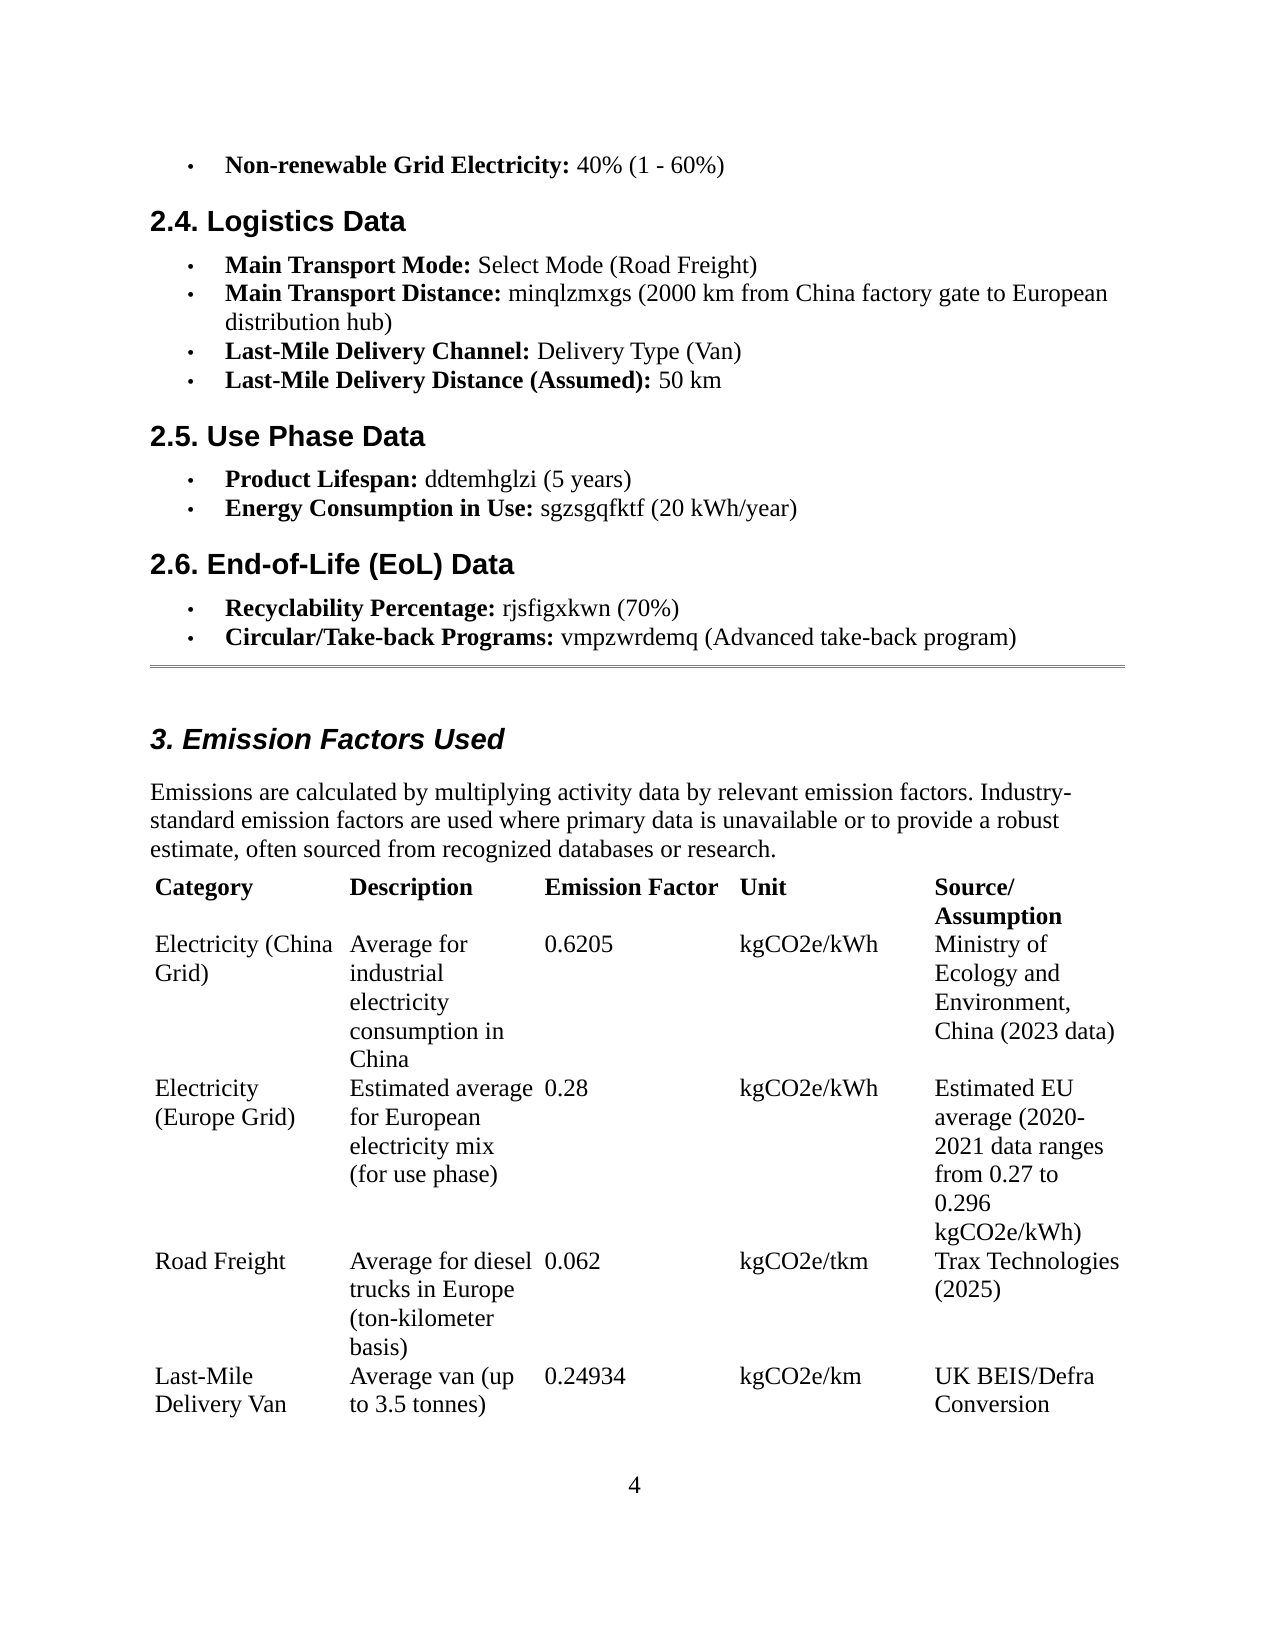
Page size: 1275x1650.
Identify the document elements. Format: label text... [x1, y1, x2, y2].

list Circular/Take-back Programs: vmpzwrdemq (Advanced take-back program) [187, 622, 1125, 651]
table_cell Ministry of Ecology and Environment, China (2023 data) [930, 930, 1125, 1073]
list Last-Mile Delivery Distance (Assumed): 50 km [187, 365, 1125, 393]
table_header Emission Factor [540, 872, 735, 929]
list Product Lifespan: ddtemhglzi (5 years) [187, 464, 1125, 493]
list Non-renewable Grid Electricity: 40% (1 - 60%) [187, 150, 1125, 179]
table_header Source/Assumption [930, 872, 1125, 929]
table_cell Electricity (Europe Grid) [150, 1073, 345, 1246]
table_cell Estimated average for European electricity mix (for use phase) [345, 1073, 540, 1246]
table_cell 0.062 [540, 1246, 735, 1361]
table_cell kgCO2e/kWh [735, 1073, 930, 1246]
table_cell Road Freight [150, 1246, 345, 1361]
subtitle 2.6. End-of-Life (EoL) Data [150, 547, 1125, 581]
list Main Transport Mode: Select Mode (Road Freight) [187, 250, 1125, 278]
table_cell 0.6205 [540, 930, 735, 1073]
subtitle 2.5. Use Phase Data [150, 418, 1125, 452]
table_cell kgCO2e/tkm [735, 1246, 930, 1361]
list Recyclability Percentage: rjsfigxkwn (70%) [187, 593, 1125, 622]
table_cell Estimated EU average (2020-2021 data ranges from 0.27 to 0.296 kgCO2e/kWh) [930, 1073, 1125, 1246]
table_header Category [150, 872, 345, 929]
table_cell 0.28 [540, 1073, 735, 1246]
list Last-Mile Delivery Channel: Delivery Type (Van) [187, 336, 1125, 365]
list Main Transport Distance: minqlzmxgs (2000 km from China factory gate to European distribution hub) [187, 278, 1125, 336]
table_cell Average for diesel trucks in Europe (ton-kilometer basis) [345, 1246, 540, 1361]
table_cell Average van (up to 3.5 tonnes) [345, 1361, 540, 1418]
table_cell kgCO2e/kWh [735, 930, 930, 1073]
text Emissions are calculated by multiplying activity data by relevant emission factors. Industry-standard emission factors are used where primary data is unavailable or to provide a robust estimate, often sourced from recognized databases or research. [150, 777, 1125, 863]
table_cell kgCO2e/km [735, 1361, 930, 1418]
table_cell Average for industrial electricity consumption in China [345, 930, 540, 1073]
table_cell Electricity (China Grid) [150, 930, 345, 1073]
table_cell Trax Technologies (2025) [930, 1246, 1125, 1361]
table_header Description [345, 872, 540, 929]
table_cell UK BEIS/Defra Conversion [930, 1361, 1125, 1418]
subtitle 2.4. Logistics Data [150, 204, 1125, 237]
list Energy Consumption in Use: sgzsgqfktf (20 kWh/year) [187, 493, 1125, 522]
table_cell 0.24934 [540, 1361, 735, 1418]
table_cell Last-Mile Delivery Van [150, 1361, 345, 1418]
table_header Unit [735, 872, 930, 929]
subtitle 3. Emission Factors Used [150, 722, 1125, 755]
